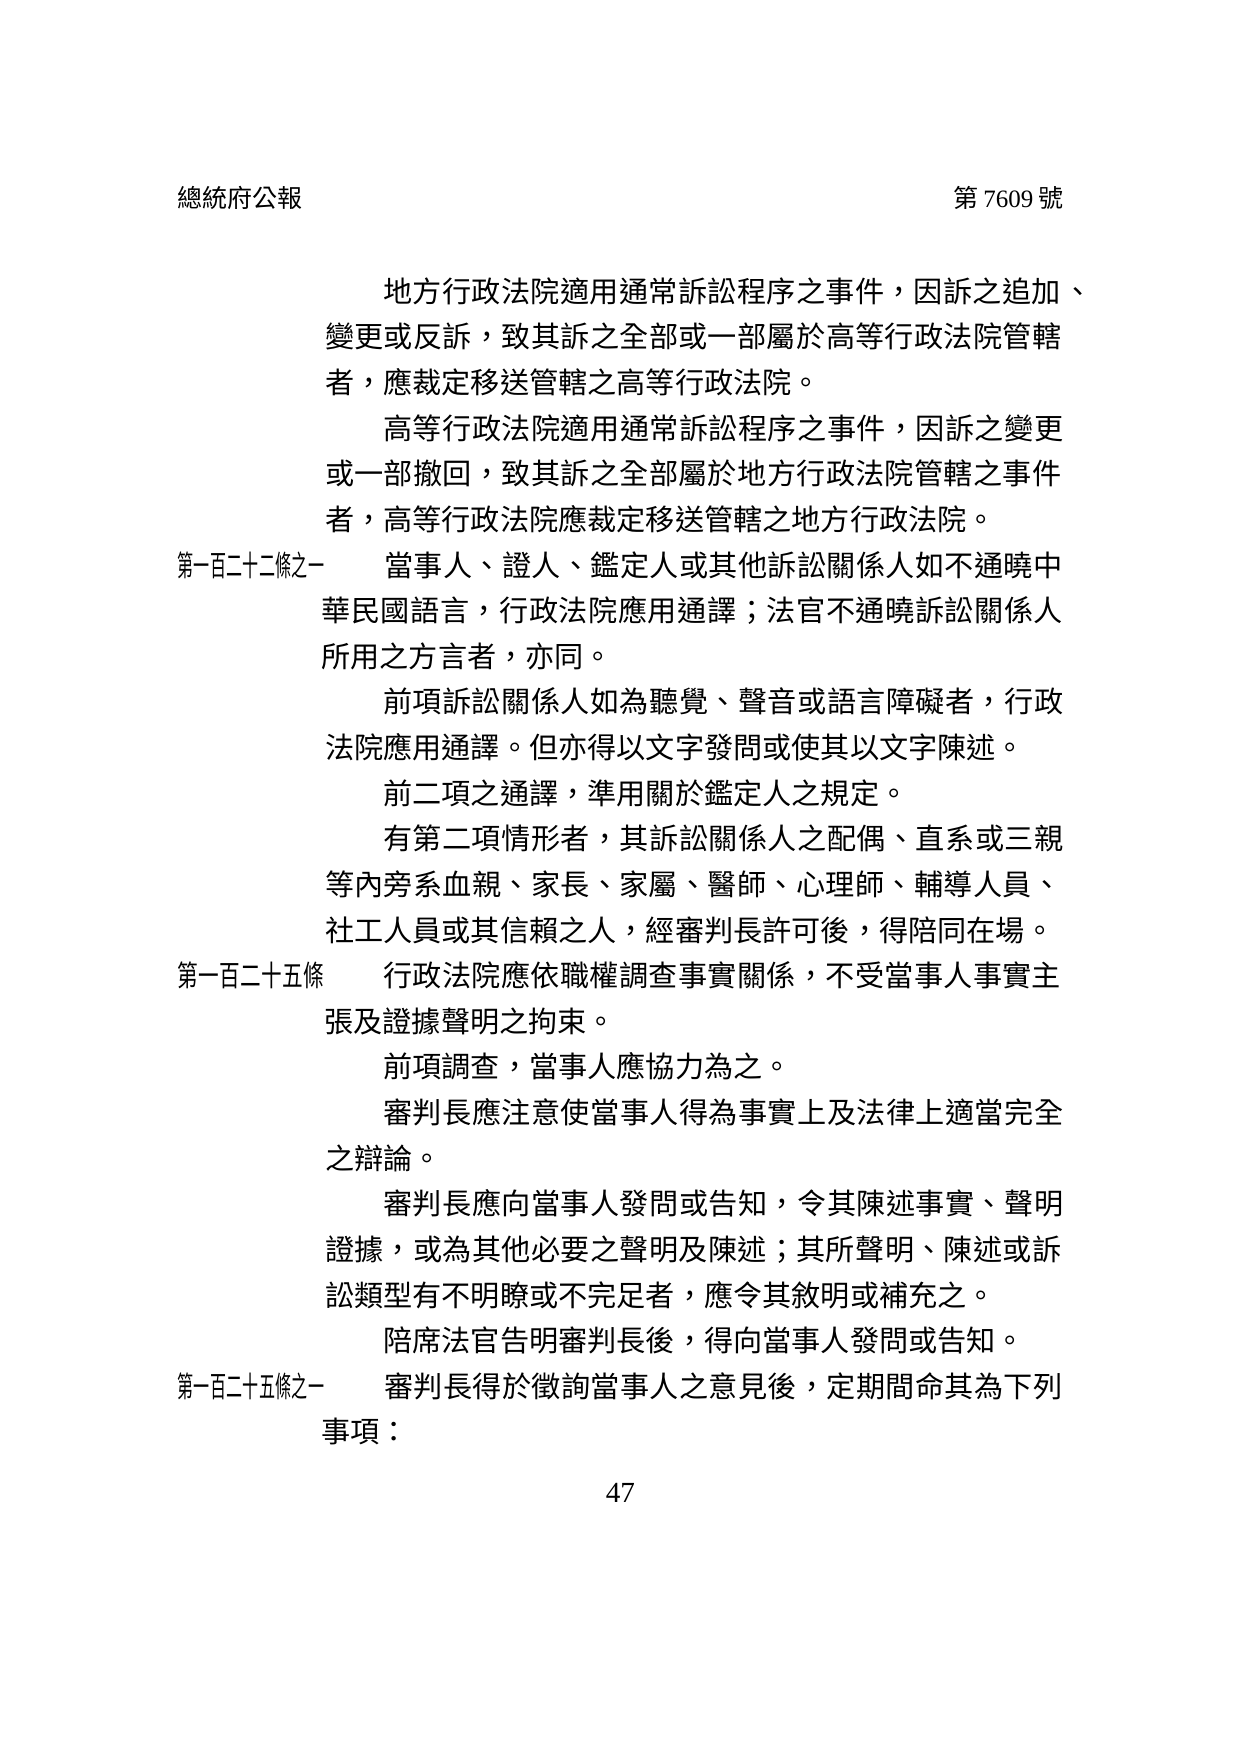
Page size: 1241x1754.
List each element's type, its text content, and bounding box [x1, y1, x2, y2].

text 前項訴訟關係人如為聽覺、聲音或語言障礙者，行政法院應用通譯。但亦得以文字發問或使其以文字陳述。 [325, 676, 1063, 768]
text 地方行政法院適用通常訴訟程序之事件，因訴之追加、變更或反訴，致其訴之全部或一部屬於高等行政法院管轄者，應裁定移送管轄之高等行政法院。 [325, 266, 1063, 403]
text 陪席法官告明審判長後，得向當事人發問或告知。 [325, 1315, 1063, 1361]
text 第一百二十五條之一 審判長得於徵詢當事人之意見後，定期間命其為下列事項： [177, 1361, 1063, 1452]
text 高等行政法院適用通常訴訟程序之事件，因訴之變更或一部撤回，致其訴之全部屬於地方行政法院管轄之事件者，高等行政法院應裁定移送管轄之地方行政法院。 [325, 403, 1063, 539]
text 審判長應向當事人發問或告知，令其陳述事實、聲明證據，或為其他必要之聲明及陳述；其所聲明、陳述或訴訟類型有不明瞭或不完足者，應令其敘明或補充之。 [325, 1178, 1063, 1315]
text 前二項之通譯，準用關於鑑定人之規定。 [325, 768, 1063, 813]
text 第一百二十五條 行政法院應依職權調查事實關係，不受當事人事實主張及證據聲明之拘束。 [177, 950, 1063, 1041]
text 有第二項情形者，其訴訟關係人之配偶、直系或三親等內旁系血親、家長、家屬、醫師、心理師、輔導人員、社工人員或其信賴之人，經審判長許可後，得陪同在場。 [325, 813, 1063, 950]
text 第一百二十二條之一 當事人、證人、鑑定人或其他訴訟關係人如不通曉中華民國語言，行政法院應用通譯；法官不通曉訴訟關係人所用之方言者，亦同。 [177, 539, 1063, 676]
text 審判長應注意使當事人得為事實上及法律上適當完全之辯論。 [325, 1087, 1063, 1178]
text 前項調查，當事人應協力為之。 [325, 1041, 1063, 1087]
